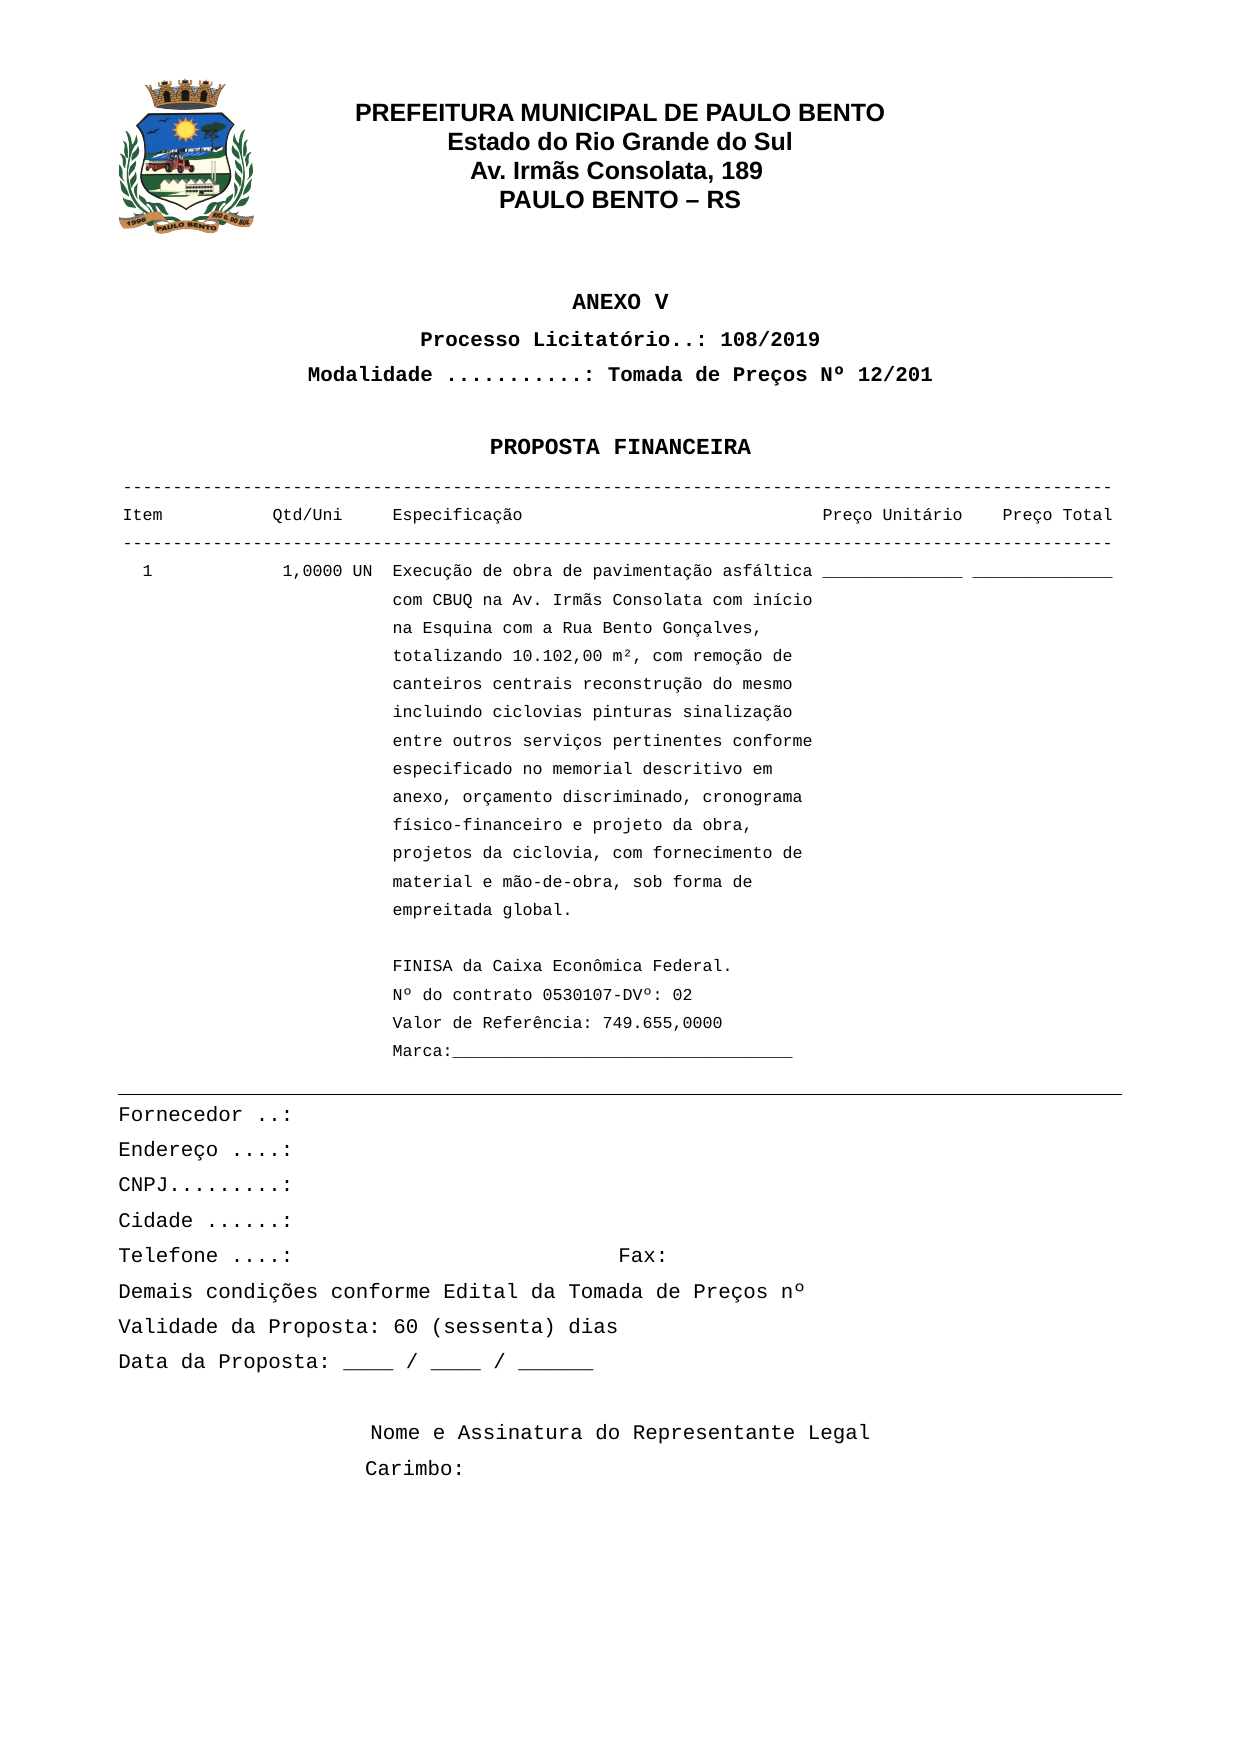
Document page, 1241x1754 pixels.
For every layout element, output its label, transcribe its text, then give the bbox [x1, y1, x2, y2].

text Carimbo: [118, 1458, 1122, 1481]
text Cidade ......: [118, 1210, 1122, 1233]
text Data da Proposta: ____ / ____ / ______ [118, 1352, 1122, 1375]
text Fornecedor ..: [118, 1104, 1122, 1127]
text Validade da Proposta: 60 (sessenta) dias [118, 1316, 1122, 1340]
text CNPJ.........: [118, 1174, 1122, 1198]
text Endereço ....: [118, 1139, 1122, 1163]
text PROPOSTA FINANCEIRA [118, 435, 1122, 461]
text Nome e Assinatura do Representante Legal [118, 1422, 1122, 1446]
text Modalidade ...........: Tomada de Preços Nº 12/201 [118, 364, 1122, 388]
text Processo Licitatório..: 108/2019 [118, 329, 1122, 353]
text ANEXO V [118, 291, 1122, 317]
text Demais condições conforme Edital da Tomada de Preços nº [118, 1281, 1122, 1304]
picture [118, 78, 254, 234]
text --------------------------------------------------------------------------------------------------- Item Qtd/Uni Especificação Preço Unitário Preço Total --------------------------------------------------------------------------------------------------- 1 1,0000 UN Execução de obra de pavimentação asfáltica ______________ ______________ com CBUQ na Av. Irmãs Consolata com início na Esquina com a Rua Bento Gonçalves, totalizando 10.102,00 m², com remoção de canteiros centrais reconstrução do mesmo incluindo ciclovias pinturas sinalização entre outros serviços pertinentes conforme especificado no memorial descritivo em anexo, orçamento discriminado, cronograma físico-financeiro e projeto da obra, projetos da ciclovia, com fornecimento de material e mão-de-obra, sob forma de empreitada global. FINISA da Caixa Econômica Federal. Nº do contrato 0530107-DVº: 02 Valor de Referência: 749.655,0000 Marca:__________________________________ [118, 474, 1122, 1094]
text Telefone ....: Fax: [118, 1245, 1122, 1269]
